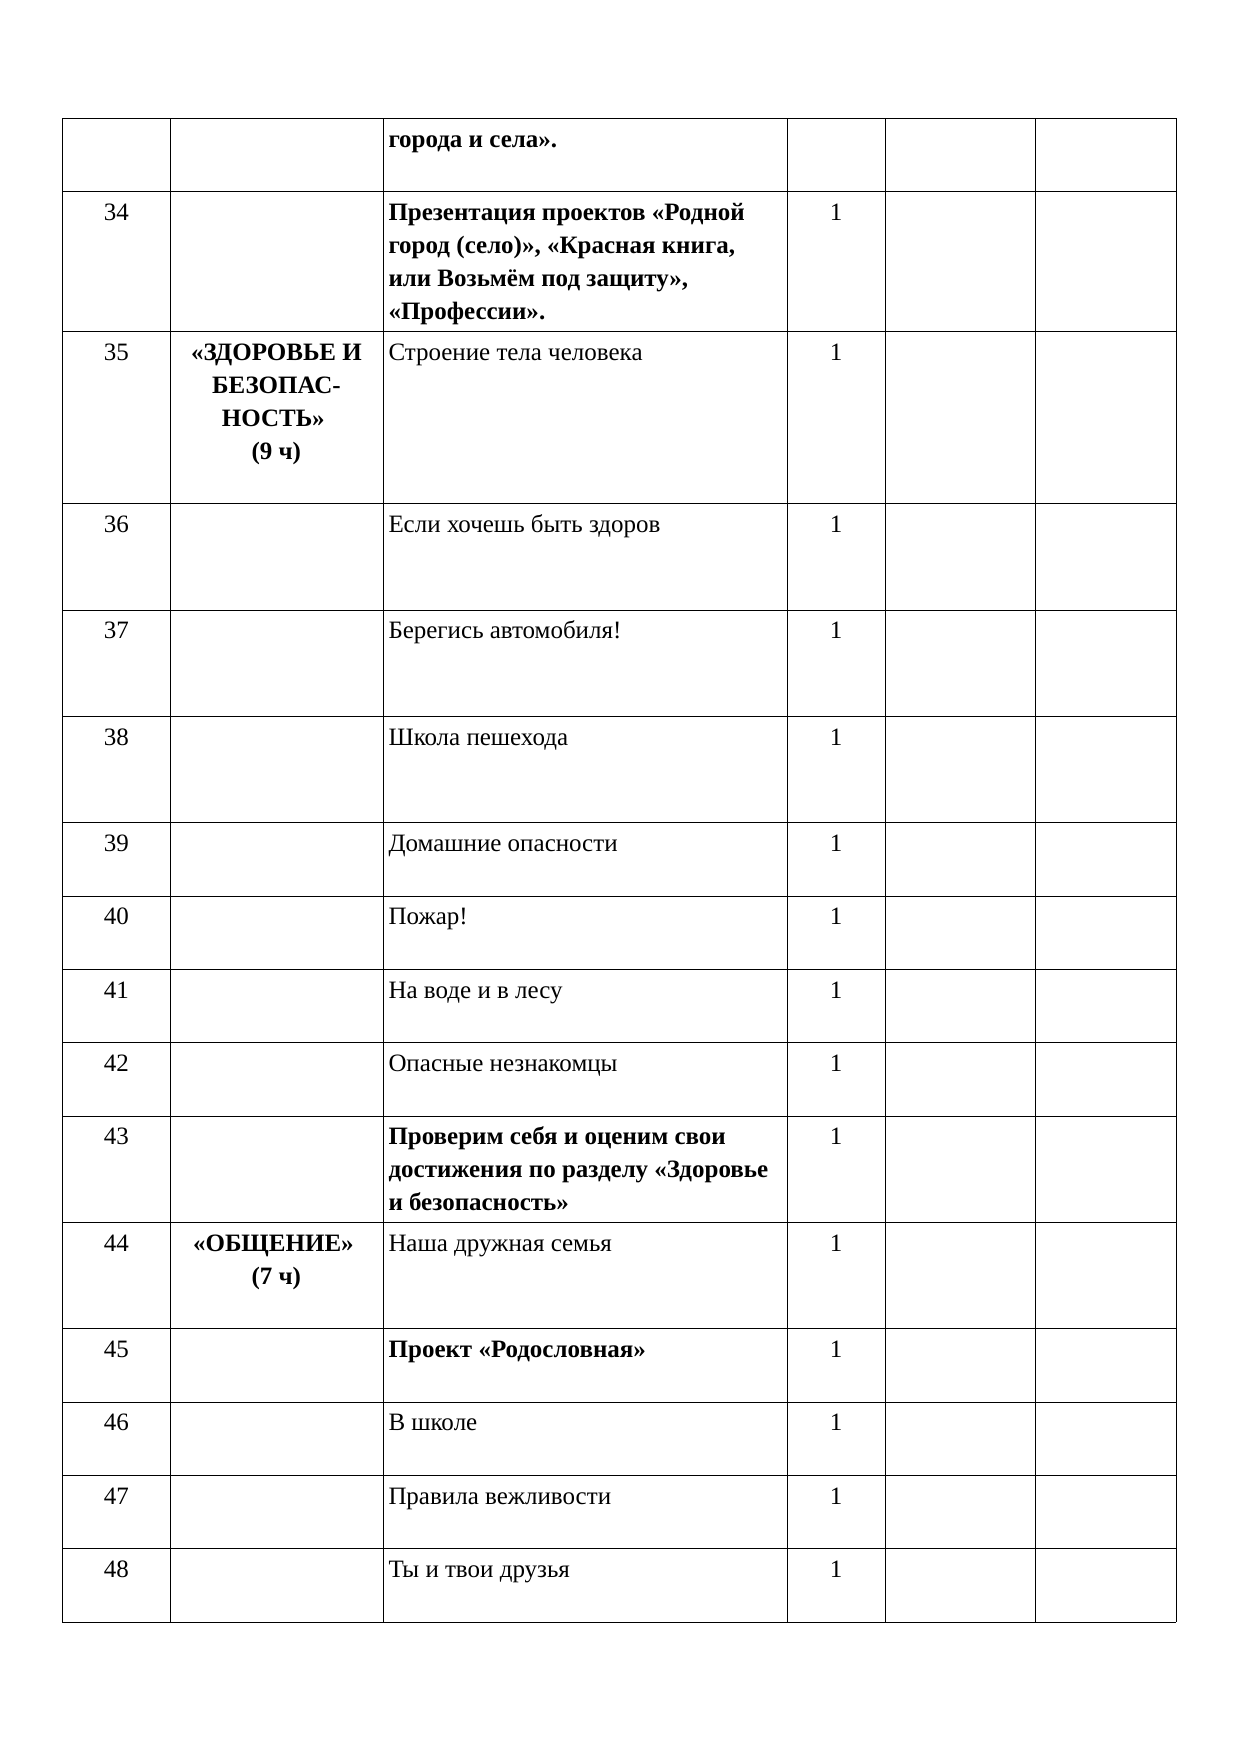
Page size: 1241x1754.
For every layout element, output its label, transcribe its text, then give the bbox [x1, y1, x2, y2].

table_cell 1 [788, 1117, 885, 1222]
table_cell Ты и твои друзья [384, 1549, 787, 1622]
table_cell [1036, 1223, 1176, 1328]
table_cell [886, 611, 1035, 716]
table_cell [886, 1223, 1035, 1328]
table_cell 45 [63, 1329, 170, 1402]
table_cell Опасные незнакомцы [384, 1043, 787, 1116]
table_cell Правила вежливости [384, 1476, 787, 1548]
table_cell 35 [63, 332, 170, 503]
table_cell 1 [788, 970, 885, 1042]
table_cell [886, 332, 1035, 503]
table_cell 1 [788, 1043, 885, 1116]
table_cell 42 [63, 1043, 170, 1116]
table_cell 46 [63, 1403, 170, 1475]
table_cell [1036, 1476, 1176, 1548]
table_cell 34 [63, 192, 170, 331]
table_cell [886, 970, 1035, 1042]
table_cell [1036, 970, 1176, 1042]
table_cell 47 [63, 1476, 170, 1548]
table_cell Презентация проектов «Родной город (село)», «Красная книга, или Возьмём под защиту», «Профессии». [384, 192, 787, 331]
table_cell Домашние опасности [384, 823, 787, 896]
table_cell [1036, 192, 1176, 331]
table_cell [1036, 1117, 1176, 1222]
table_cell [1036, 1043, 1176, 1116]
table_cell [1036, 1549, 1176, 1622]
table_cell [171, 897, 383, 969]
table_cell 37 [63, 611, 170, 716]
table_cell [1036, 1329, 1176, 1402]
table_cell «ЗДОРОВЬЕ И БЕЗОПАС-НОСТЬ» (9 ч) [171, 332, 383, 503]
table_cell [171, 1117, 383, 1222]
table_cell [886, 1117, 1035, 1222]
table_cell 40 [63, 897, 170, 969]
table_cell [171, 119, 383, 191]
table_cell 1 [788, 1549, 885, 1622]
table_cell [171, 504, 383, 609]
table_cell Пожар! [384, 897, 787, 969]
table_cell [1036, 717, 1176, 822]
table_cell 48 [63, 1549, 170, 1622]
table_cell города и села». [384, 119, 787, 191]
table_cell Наша дружная семья [384, 1223, 787, 1328]
table_cell Берегись автомобиля! [384, 611, 787, 716]
table_cell [886, 192, 1035, 331]
table_cell Строение тела человека [384, 332, 787, 503]
table_cell [171, 970, 383, 1042]
table_cell 1 [788, 611, 885, 716]
table_cell Проект «Родословная» [384, 1329, 787, 1402]
table_cell [171, 1476, 383, 1548]
table_cell [1036, 504, 1176, 609]
table_cell [886, 1329, 1035, 1402]
table_cell [171, 1329, 383, 1402]
table_cell [886, 1476, 1035, 1548]
table_cell [886, 823, 1035, 896]
table_cell [171, 717, 383, 822]
table_cell [171, 1549, 383, 1622]
table_cell [1036, 897, 1176, 969]
table_cell 1 [788, 504, 885, 609]
table_cell Школа пешехода [384, 717, 787, 822]
table_cell 43 [63, 1117, 170, 1222]
table_cell [1036, 1403, 1176, 1475]
table_cell [63, 119, 170, 191]
table_cell «ОБЩЕНИЕ» (7 ч) [171, 1223, 383, 1328]
table_cell [171, 192, 383, 331]
table_cell 1 [788, 1403, 885, 1475]
table_cell [886, 717, 1035, 822]
table_cell [171, 611, 383, 716]
table_cell 36 [63, 504, 170, 609]
table_cell [886, 1549, 1035, 1622]
table_cell 1 [788, 332, 885, 503]
table_cell 1 [788, 717, 885, 822]
table_cell 1 [788, 1329, 885, 1402]
table_cell В школе [384, 1403, 787, 1475]
table_cell [171, 1043, 383, 1116]
table_cell 44 [63, 1223, 170, 1328]
table_cell На воде и в лесу [384, 970, 787, 1042]
table_cell [788, 119, 885, 191]
table_cell [1036, 823, 1176, 896]
table_cell [1036, 332, 1176, 503]
table_cell 1 [788, 897, 885, 969]
table_cell 38 [63, 717, 170, 822]
table_cell [886, 897, 1035, 969]
table_cell [171, 823, 383, 896]
table_cell [886, 1043, 1035, 1116]
table_cell 1 [788, 192, 885, 331]
table_cell [1036, 119, 1176, 191]
table_cell 39 [63, 823, 170, 896]
table_cell 1 [788, 1476, 885, 1548]
table_cell Проверим себя и оценим свои достижения по разделу «Здоровье и безопасность» [384, 1117, 787, 1222]
table_cell [886, 504, 1035, 609]
table_cell [1036, 611, 1176, 716]
table_cell 41 [63, 970, 170, 1042]
table_cell [886, 119, 1035, 191]
table_cell [886, 1403, 1035, 1475]
table_cell [171, 1403, 383, 1475]
table_cell 1 [788, 823, 885, 896]
table_cell Если хочешь быть здоров [384, 504, 787, 609]
table_cell 1 [788, 1223, 885, 1328]
